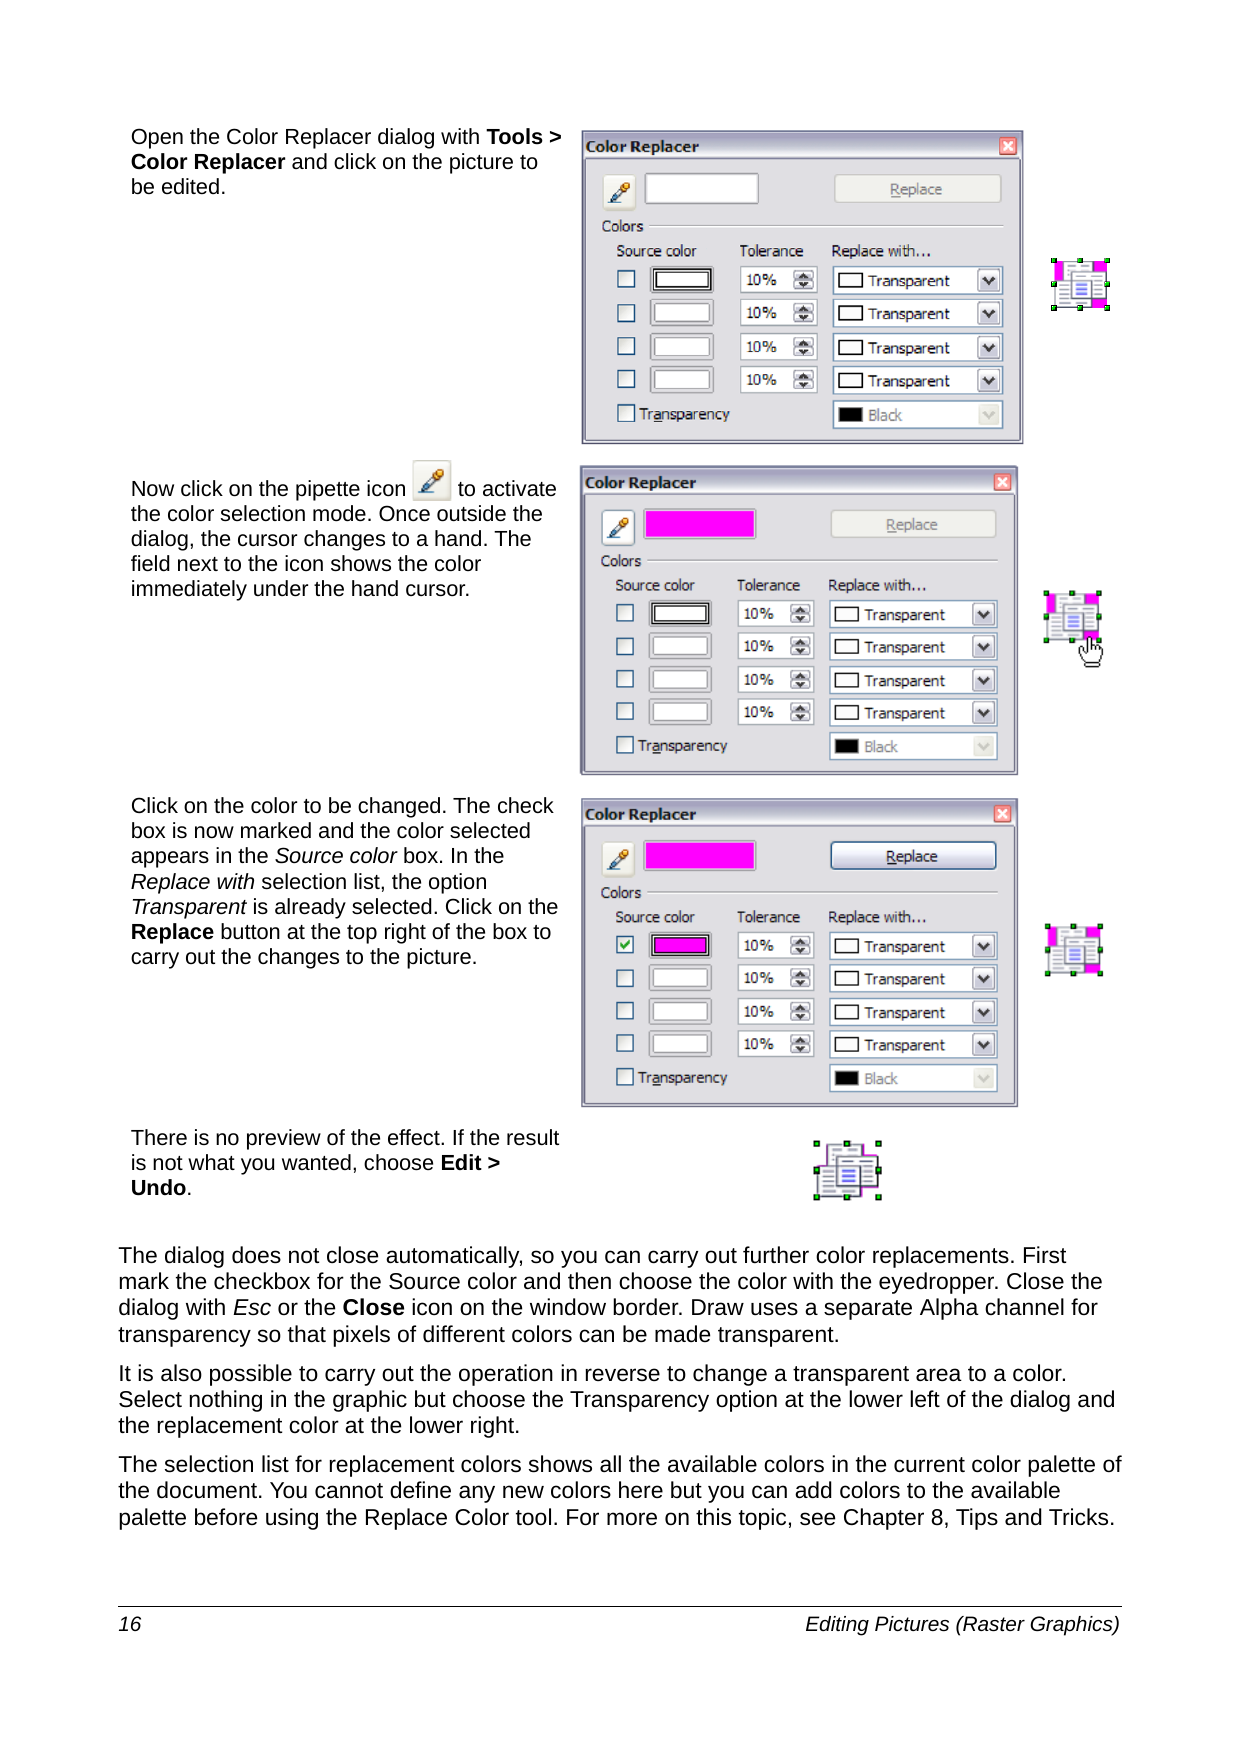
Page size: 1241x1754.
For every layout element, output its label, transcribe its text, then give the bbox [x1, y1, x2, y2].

text The selection list for replacement colors shows all the available colors in the current color palette of the document. You cannot define any new colors here but you can add colors to the available palette before using the Replace Color tool. For more on this topic, see Chapter 8, Tips and Tricks. [118, 1451, 1122, 1530]
table_cell [577, 1119, 1123, 1224]
table_cell There is no preview of the effect. If the result is not what you wanted, choose Edit > Undo. [118, 1119, 577, 1224]
table_cell [577, 788, 1123, 1119]
table_header [577, 118, 1123, 124]
text It is also possible to carry out the operation in reverse to change a transparent area to a color. Select nothing in the graphic but choose the Transparency option at the lower left of the dialog and the replacement color at the lower right. [118, 1359, 1122, 1438]
picture [576, 793, 1122, 1114]
picture [798, 1125, 901, 1218]
text The dialog does not close automatically, so you can carry out further color replacements. First mark the checkbox for the Source color and then choose the color with the eyedropper. Close the dialog with Esc or the Close icon on the window border. Draw uses a separate Alpha channel for transparency so that pixels of different colors can be made transparent. [118, 1242, 1122, 1347]
picture [412, 460, 452, 501]
picture [576, 460, 1122, 782]
table_cell Click on the color to be changed. The check box is now marked and the color selected appears in the Source color box. In the Replace with selection list, the option Transparent is already selected. Click on the Replace button at the top right of the box to carry out the changes to the picture. [118, 788, 577, 1119]
table_cell Now click on the pipette icon to activate the color selection mode. Once outside the dialog, the cursor changes to a hand. The field next to the icon shows the color immediately under the hand cursor. [118, 454, 577, 787]
picture [576, 124, 1123, 449]
table_cell [577, 454, 1123, 787]
table_header Open the Color Replacer dialog with Tools > Color Replacer and click on the picture to be edited. [118, 118, 577, 454]
table_header [577, 449, 1123, 454]
